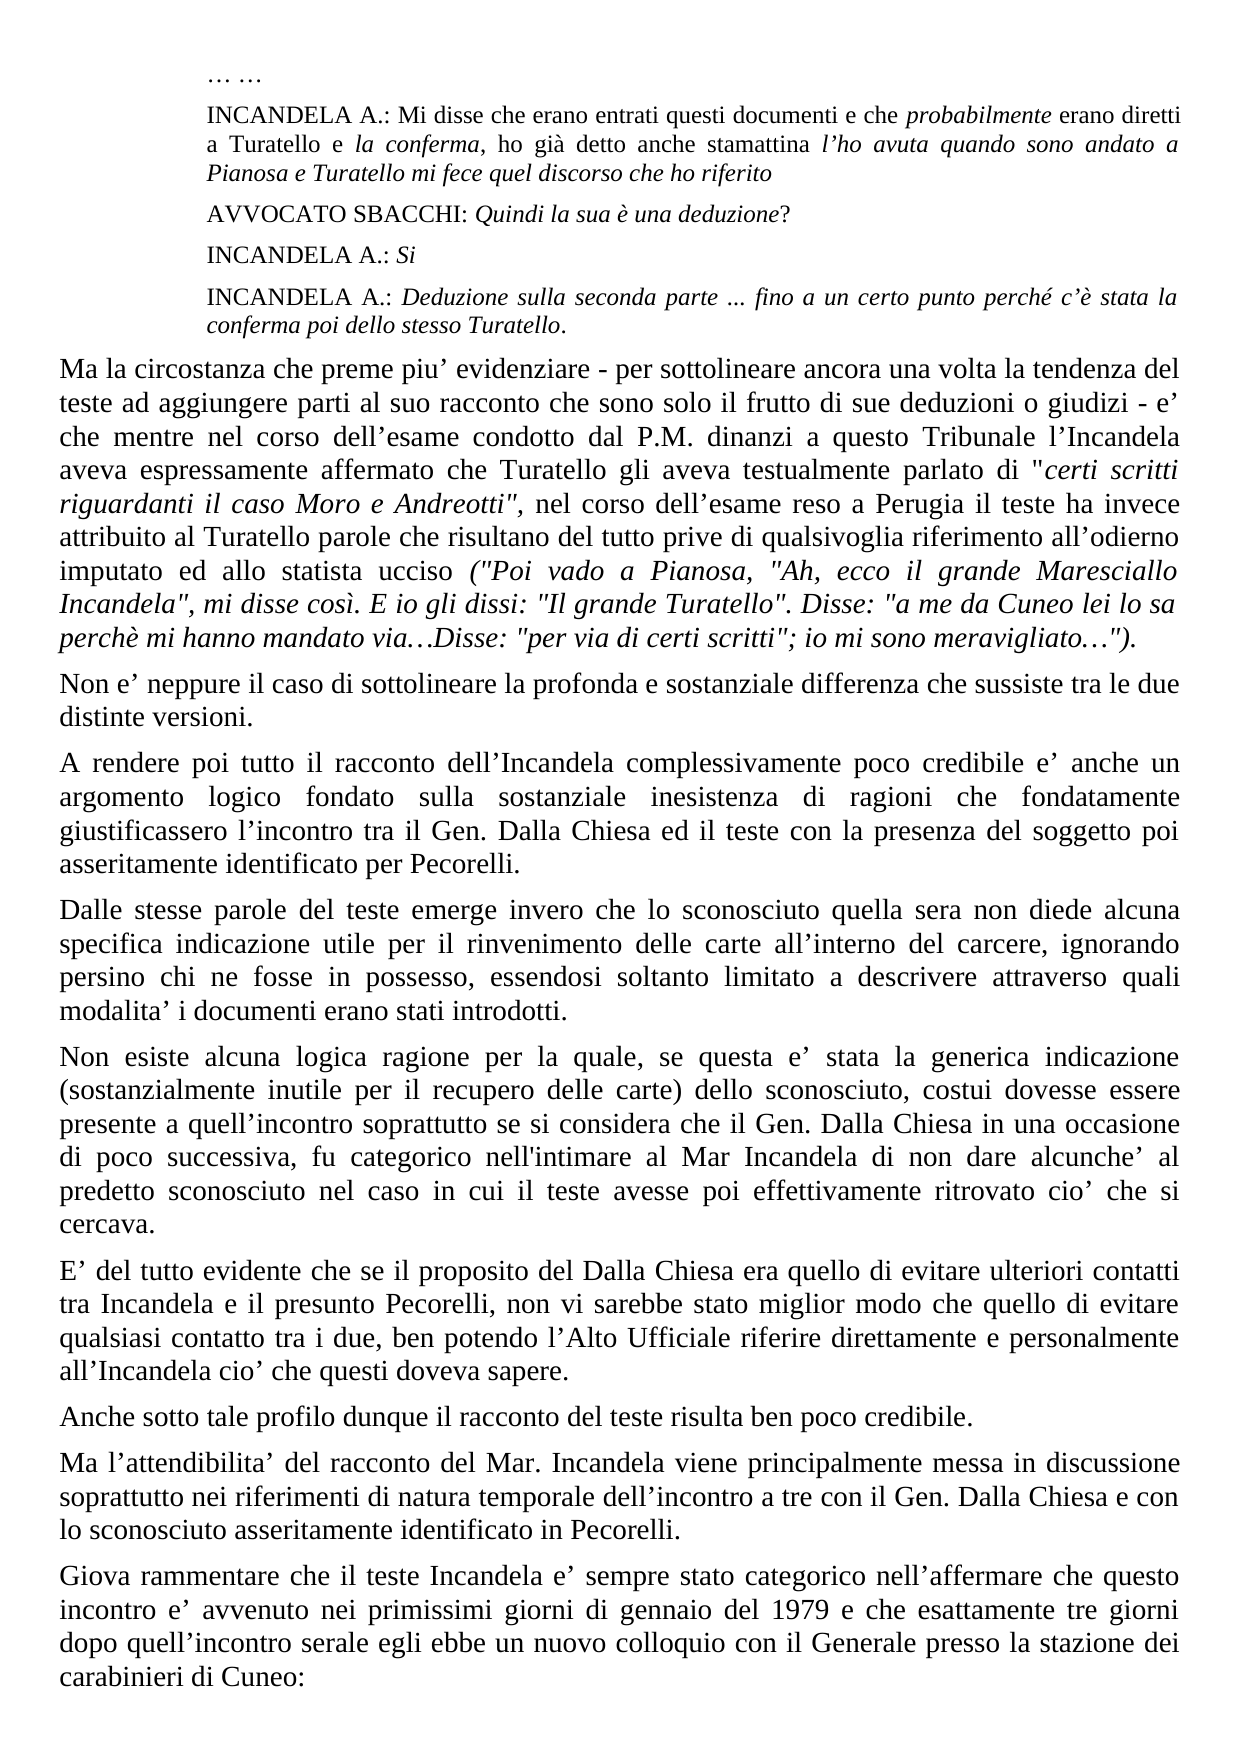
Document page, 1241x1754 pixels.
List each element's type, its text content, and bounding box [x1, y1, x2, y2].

text Anche sotto tale profilo dunque il racconto del teste risulta ben poco credibile. [59, 1399, 1181, 1433]
text Ma la circostanza che preme piu’ evidenziare - per sottolineare ancora una volta la tendenza del teste ad aggiungere parti al suo racconto che sono solo il frutto di sue deduzioni o giudizi - e’ che mentre nel corso dell’esame condotto dal P.M. dinanzi a questo Tribunale l’Incandela aveva espressamente affermato che Turatello gli aveva testualmente parlato di "certi scritti riguardanti il caso Moro e Andreotti", nel corso dell’esame reso a Perugia il teste ha invece attribuito al Turatello parole che risultano del tutto prive di qualsivoglia riferimento all’odierno imputato ed allo statista ucciso ("Poi vado a Pianosa, "Ah, ecco il grande Maresciallo Incandela", mi disse così. E io gli dissi: "Il grande Turatello". Disse: "a me da Cuneo lei lo sa perchè mi hanno mandato via…Disse: "per via di certi scritti"; io mi sono meravigliato…"). [59, 352, 1181, 653]
text Giova rammentare che il teste Incandela e’ sempre stato categorico nell’affermare che questo incontro e’ avvenuto nei primissimi giorni di gennaio del 1979 e che esattamente tre giorni dopo quell’incontro serale egli ebbe un nuovo colloquio con il Generale presso la stazione dei carabinieri di Cuneo: [59, 1558, 1181, 1693]
text INCANDELA A.: Deduzione sulla seconda parte ... fino a un certo punto perché c’è stata la conferma poi dello stesso Turatello. [206, 282, 1181, 339]
text E’ del tutto evidente che se il proposito del Dalla Chiesa era quello di evitare ulteriori contatti tra Incandela e il presunto Pecorelli, non vi sarebbe stato miglior modo che quello di evitare qualsiasi contatto tra i due, ben potendo l’Alto Ufficiale riferire direttamente e personalmente all’Incandela cio’ che questi doveva sapere. [59, 1253, 1181, 1387]
text Dalle stesse parole del teste emerge invero che lo sconosciuto quella sera non diede alcuna specifica indicazione utile per il rinvenimento delle carte all’interno del carcere, ignorando persino chi ne fosse in possesso, essendosi soltanto limitato a descrivere attraverso quali modalita’ i documenti erano stati introdotti. [59, 892, 1181, 1026]
text INCANDELA A.: Mi disse che erano entrati questi documenti e che probabilmente erano diretti a Turatello e la conferma, ho già detto anche stamattina l’ho avuta quando sono andato a Pianosa e Turatello mi fece quel discorso che ho riferito [206, 100, 1181, 187]
text AVVOCATO SBACCHI: Quindi la sua è una deduzione? [206, 199, 1181, 228]
text Non esiste alcuna logica ragione per la quale, se questa e’ stata la generica indicazione (sostanzialmente inutile per il recupero delle carte) dello sconosciuto, costui dovesse essere presente a quell’incontro soprattutto se si considera che il Gen. Dalla Chiesa in una occasione di poco successiva, fu categorico nell'intimare al Mar Incandela di non dare alcunche’ al predetto sconosciuto nel caso in cui il teste avesse poi effettivamente ritrovato cio’ che si cercava. [59, 1039, 1181, 1240]
text Non e’ neppure il caso di sottolineare la profonda e sostanziale differenza che sussiste tra le due distinte versioni. [59, 666, 1181, 733]
text INCANDELA A.: Si [206, 240, 1181, 269]
text Ma l’attendibilita’ del racconto del Mar. Incandela viene principalmente messa in discussione soprattutto nei riferimenti di natura temporale dell’incontro a tre con il Gen. Dalla Chiesa e con lo sconosciuto asseritamente identificato in Pecorelli. [59, 1445, 1181, 1546]
text A rendere poi tutto il racconto dell’Incandela complessivamente poco credibile e’ anche un argomento logico fondato sulla sostanziale inesistenza di ragioni che fondatamente giustificassero l’incontro tra il Gen. Dalla Chiesa ed il teste con la presenza del soggetto poi asseritamente identificato per Pecorelli. [59, 746, 1181, 880]
text … … [206, 59, 1181, 88]
